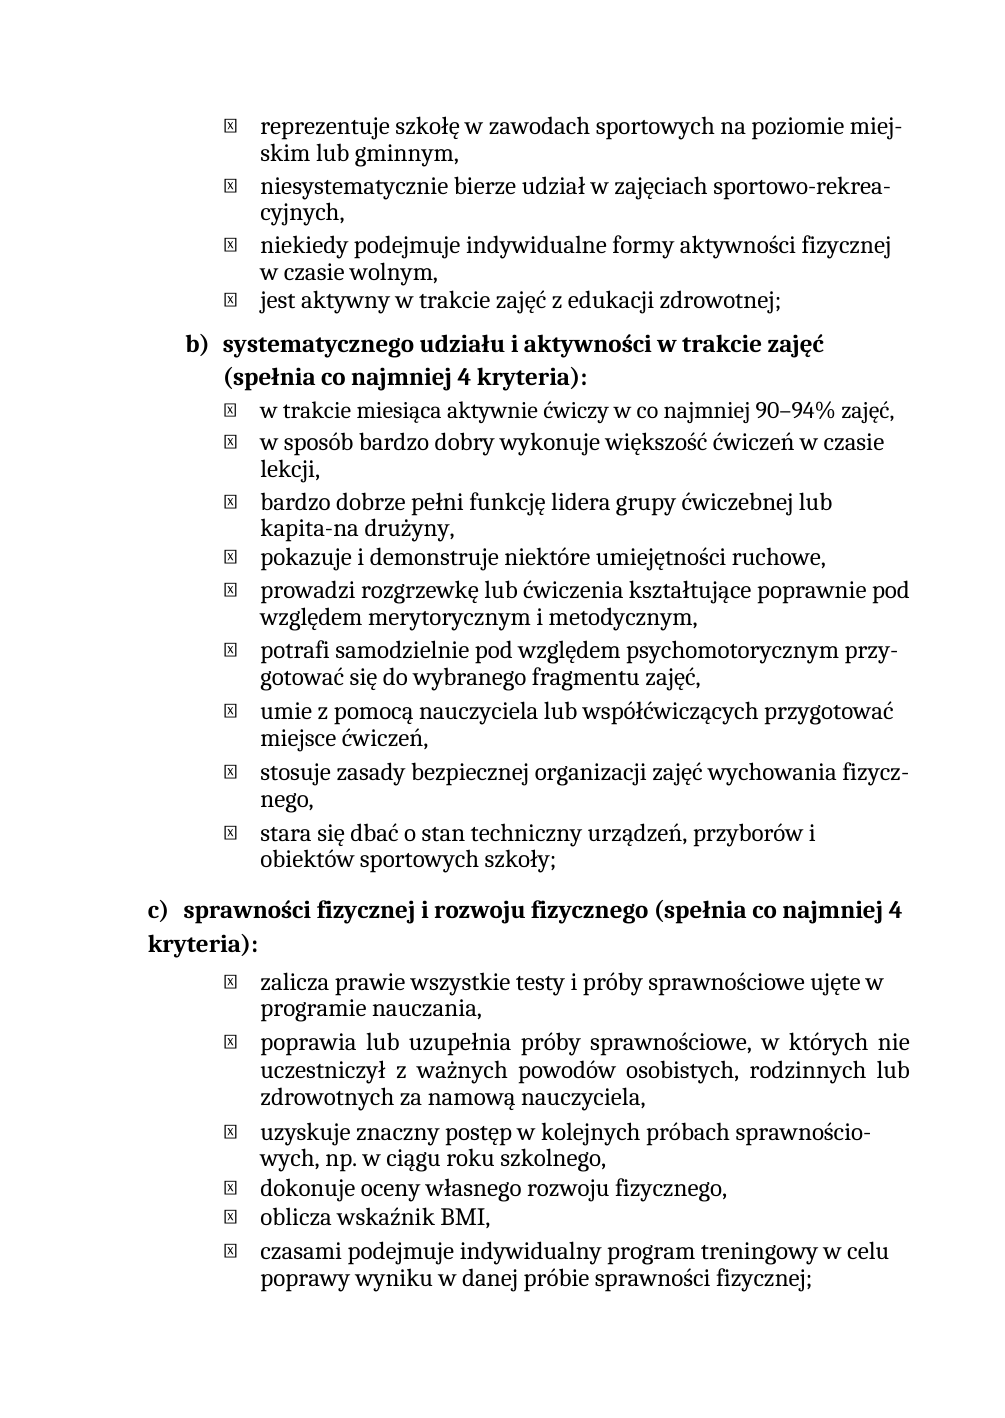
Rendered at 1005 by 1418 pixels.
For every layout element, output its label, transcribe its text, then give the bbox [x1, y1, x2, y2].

list niekiedy podejmuje indywidualne formy aktywności fizycznej w czasie wolnym, [223, 231, 911, 286]
list uzyskuje znaczny postęp w kolejnych próbach sprawnościo-wych, np. w ciągu roku szkolnego, [223, 1117, 911, 1173]
list sprawności fizycznej i rozwoju fizycznego (spełnia co najmniej 4 kryteria): [148, 896, 908, 958]
list czasami podejmuje indywidualny program treningowy w celu poprawy wyniku w danej próbie sprawności fizycznej; [223, 1237, 911, 1292]
list stosuje zasady bezpiecznej organizacji zajęć wychowania fizycz-nego, [223, 758, 911, 813]
list umie z pomocą nauczyciela lub współćwiczących przygotować miejsce ćwiczeń, [223, 697, 911, 753]
list poprawia lub uzupełnia próby sprawnościowe, w których nie uczestniczył z ważnych powodów osobistych, rodzinnych lub zdrowotnych za namową nauczyciela, [223, 1028, 911, 1112]
list stara się dbać o stan techniczny urządzeń, przyborów i obiektów sportowych szkoły; [223, 818, 911, 874]
list w trakcie miesiąca aktywnie ćwiczy w co najmniej 90–94% zajęć, [223, 396, 911, 424]
list jest aktywny w trakcie zajęć z edukacji zdrowotnej; [223, 286, 911, 315]
list bardzo dobrze pełni funkcję lidera grupy ćwiczebnej lub kapita-na drużyny, [223, 488, 911, 543]
list w sposób bardzo dobry wykonuje większość ćwiczeń w czasie lekcji, [223, 428, 911, 483]
list pokazuje i demonstruje niektóre umiejętności ruchowe, [223, 543, 911, 572]
list systematycznego udziału i aktywności w trakcie zajęć (spełnia co najmniej 4 kryteria): [185, 330, 911, 392]
list prowadzi rozgrzewkę lub ćwiczenia kształtujące poprawnie pod względem merytorycznym i metodycznym, [223, 576, 911, 631]
list reprezentuje szkołę w zawodach sportowych na poziomie miej-skim lub gminnym, [223, 112, 911, 167]
list zalicza prawie wszystkie testy i próby sprawnościowe ujęte w programie nauczania, [223, 967, 911, 1023]
list dokonuje oceny własnego rozwoju fizycznego, [223, 1174, 911, 1202]
list niesystematycznie bierze udział w zajęciach sportowo-rekrea-cyjnych, [223, 172, 911, 227]
list potrafi samodzielnie pod względem psychomotorycznym przy-gotować się do wybranego fragmentu zajęć, [223, 636, 911, 692]
list oblicza wskaźnik BMI, [223, 1203, 911, 1232]
